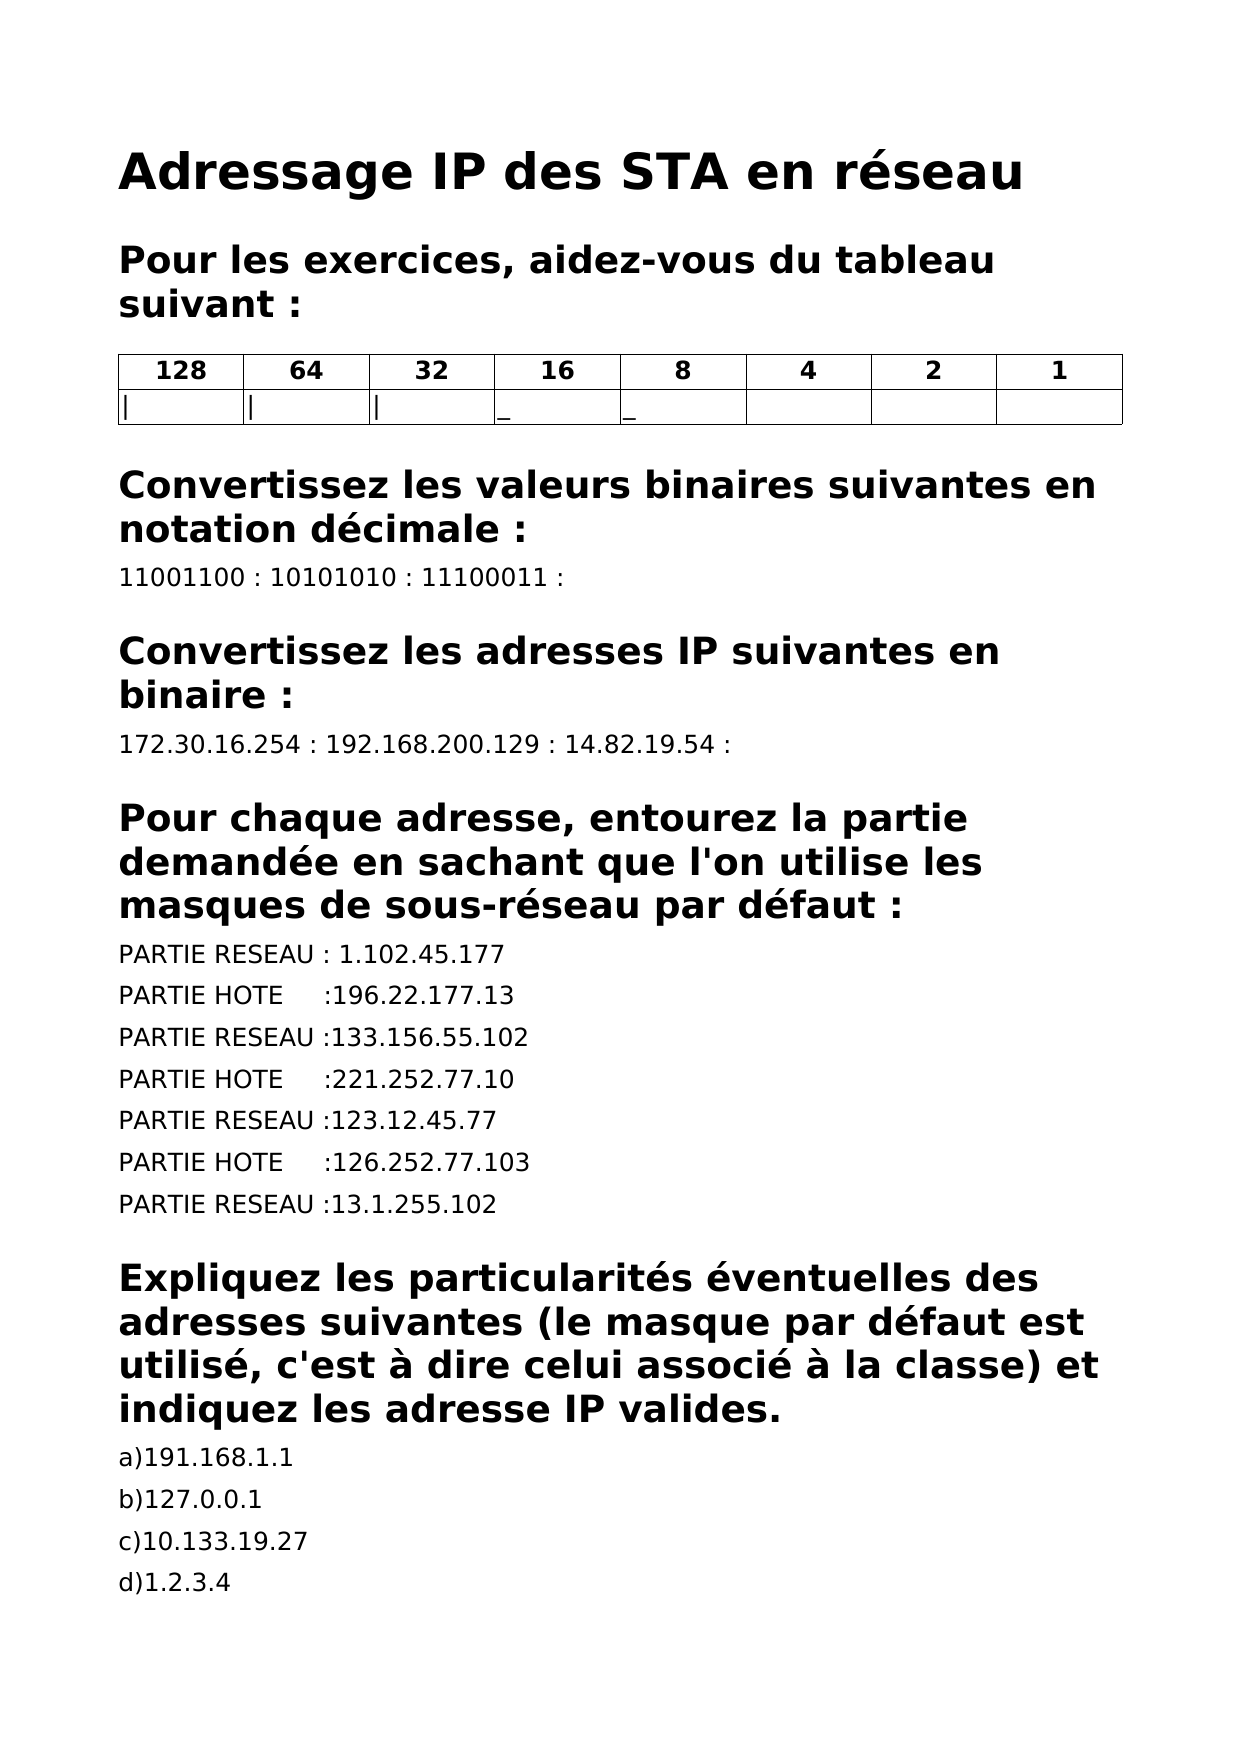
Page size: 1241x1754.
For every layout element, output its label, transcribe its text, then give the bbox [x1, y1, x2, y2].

subtitle Pour chaque adresse, entourez la partie demandée en sachant que l'on utilise les masques de sous-réseau par défaut : [118, 796, 1122, 927]
subtitle Adressage IP des STA en réseau [118, 143, 1122, 201]
text PARTIE HOTE :196.22.177.13 [118, 982, 1122, 1011]
text 172.30.16.254 : 192.168.200.129 : 14.82.19.54 : [118, 730, 1122, 759]
table_header 4 [747, 355, 871, 388]
text a)191.168.1.1 [118, 1444, 1122, 1473]
table_cell _ [621, 390, 746, 424]
table_cell _ [495, 390, 620, 424]
table_header 2 [872, 355, 996, 388]
table_header 1 [997, 355, 1122, 388]
subtitle Expliquez les particularités éventuelles des adresses suivantes (le masque par défaut est utilisé, c'est à dire celui associé à la classe) et indiquez les adresse IP valides. [118, 1257, 1122, 1431]
text PARTIE RESEAU :123.12.45.77 [118, 1107, 1122, 1136]
table_cell | [244, 390, 369, 424]
table_cell [747, 390, 871, 424]
text c)10.133.19.27 [118, 1527, 1122, 1556]
table_cell [872, 390, 996, 424]
subtitle Convertissez les valeurs binaires suivantes en notation décimale : [118, 463, 1122, 551]
subtitle Pour les exercices, aidez-vous du tableau suivant : [118, 239, 1122, 326]
text d)1.2.3.4 [118, 1569, 1122, 1598]
subtitle Convertissez les adresses IP suivantes en binaire : [118, 630, 1122, 717]
text 11001100 : 10101010 : 11100011 : [118, 563, 1122, 592]
table_header 8 [621, 355, 746, 388]
table_cell [997, 390, 1122, 424]
text PARTIE RESEAU : 1.102.45.177 [118, 940, 1122, 969]
table_header 16 [495, 355, 620, 388]
text b)127.0.0.1 [118, 1485, 1122, 1514]
table_header 32 [370, 355, 494, 388]
text PARTIE RESEAU :13.1.255.102 [118, 1190, 1122, 1219]
table_header 64 [244, 355, 369, 388]
text PARTIE HOTE :126.252.77.103 [118, 1148, 1122, 1177]
table_cell | [370, 390, 494, 424]
table_cell | [119, 390, 243, 424]
table_header 128 [119, 355, 243, 388]
text PARTIE RESEAU :133.156.55.102 [118, 1023, 1122, 1052]
text PARTIE HOTE :221.252.77.10 [118, 1065, 1122, 1094]
